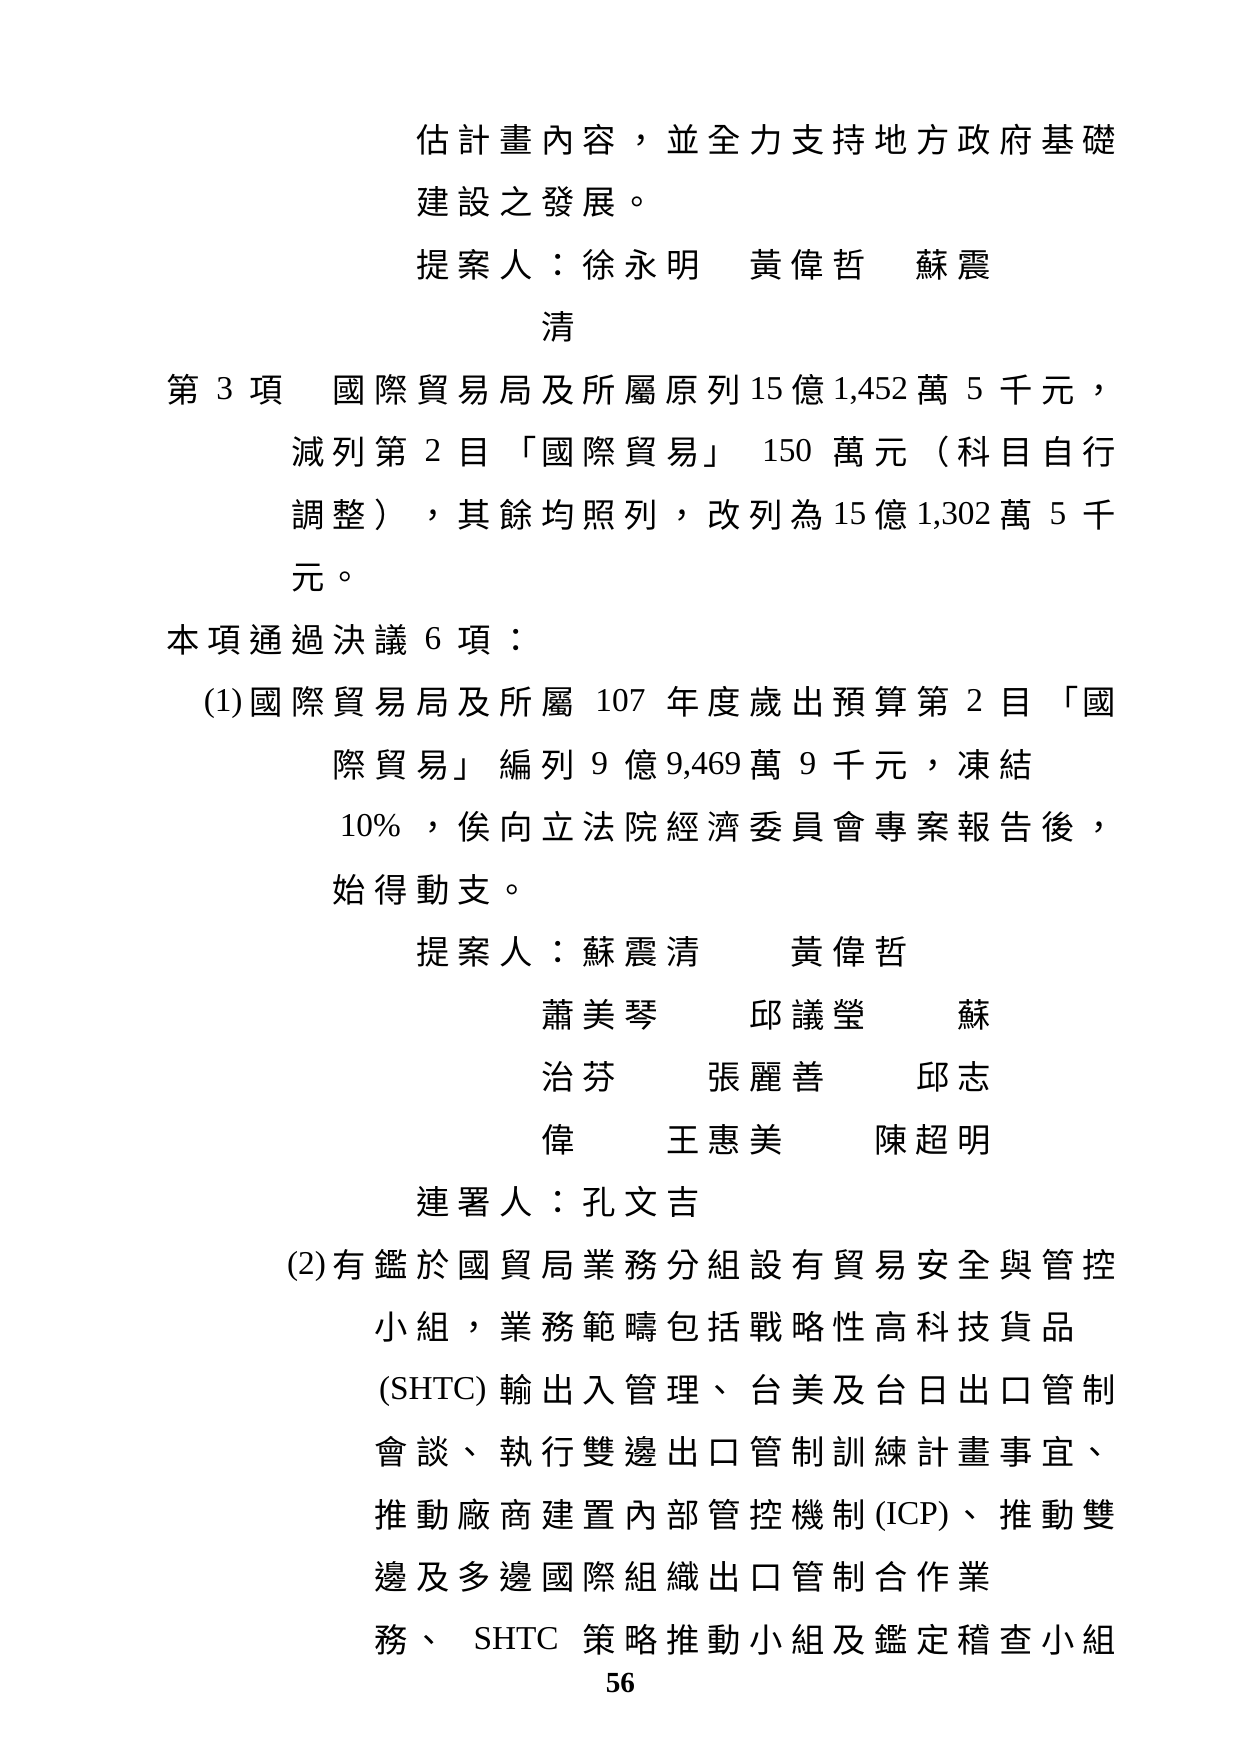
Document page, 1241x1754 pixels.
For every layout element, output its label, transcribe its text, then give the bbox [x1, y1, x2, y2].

list 國際貿易局及所屬107年度歲出預算第2目「國際貿易」編列9億9,469萬9千元，凍結10%，俟向立法院經濟委員會專案報告後，始得動支。 [189, 658, 1120, 908]
text 第3項 國際貿易局及所屬原列15億1,452萬5千元，減列第2目「國際貿易」150萬元（科目自行調整），其餘均照列，改列為15億1,302萬5千元。 [155, 346, 1120, 596]
text 提案人：徐永明 黃偉哲 蘇震清 [394, 221, 1016, 346]
text 連署人：孔文吉 [394, 1158, 1016, 1221]
text 本項通過決議6項： [155, 596, 1120, 658]
list 估計畫內容，並全力支持地方政府基礎建設之發展。 [258, 96, 1120, 221]
list 有鑑於國貿局業務分組設有貿易安全與管控小組，業務範疇包括戰略性高科技貨品(SHTC)輸出入管理、台美及台日出口管制會談、執行雙邊出口管制訓練計畫事宜、推動廠商建置內部管控機制(ICP)、推動雙邊及多邊國際組織出口管制合作業務、SHTC策略推動小組及鑑定稽查小組 [258, 1221, 1120, 1658]
text 提案人：蘇震清 黃偉哲 蕭美琴 邱議瑩 蘇治芬 張麗善 邱志偉 王惠美 陳超明 [394, 908, 1016, 1158]
